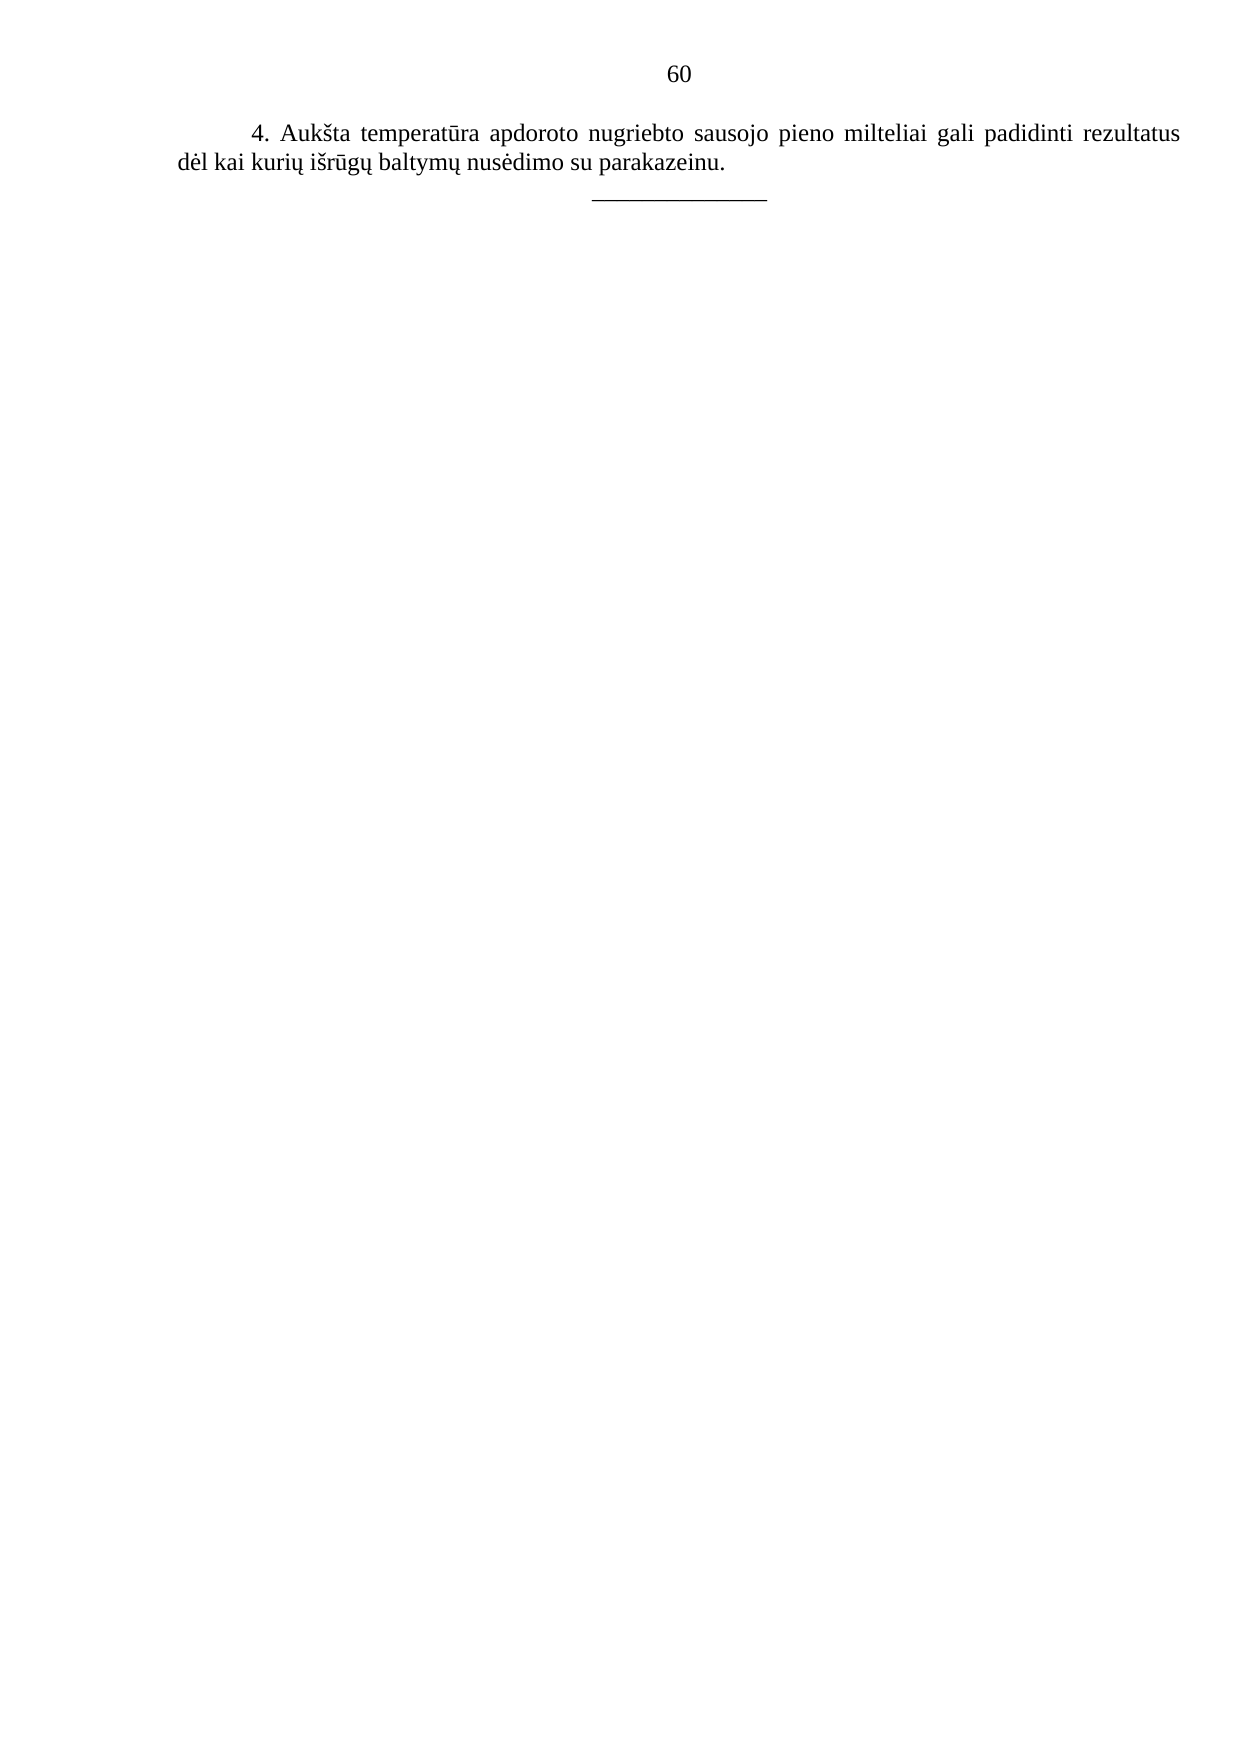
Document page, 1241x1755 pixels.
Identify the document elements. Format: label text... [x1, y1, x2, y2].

text ______________ [177, 176, 1181, 204]
text 4. Aukšta temperatūra apdoroto nugriebto sausojo pieno milteliai gali padidinti rezultatus dėl kai kurių išrūgų baltymų nusėdimo su parakazeinu. [177, 118, 1181, 176]
